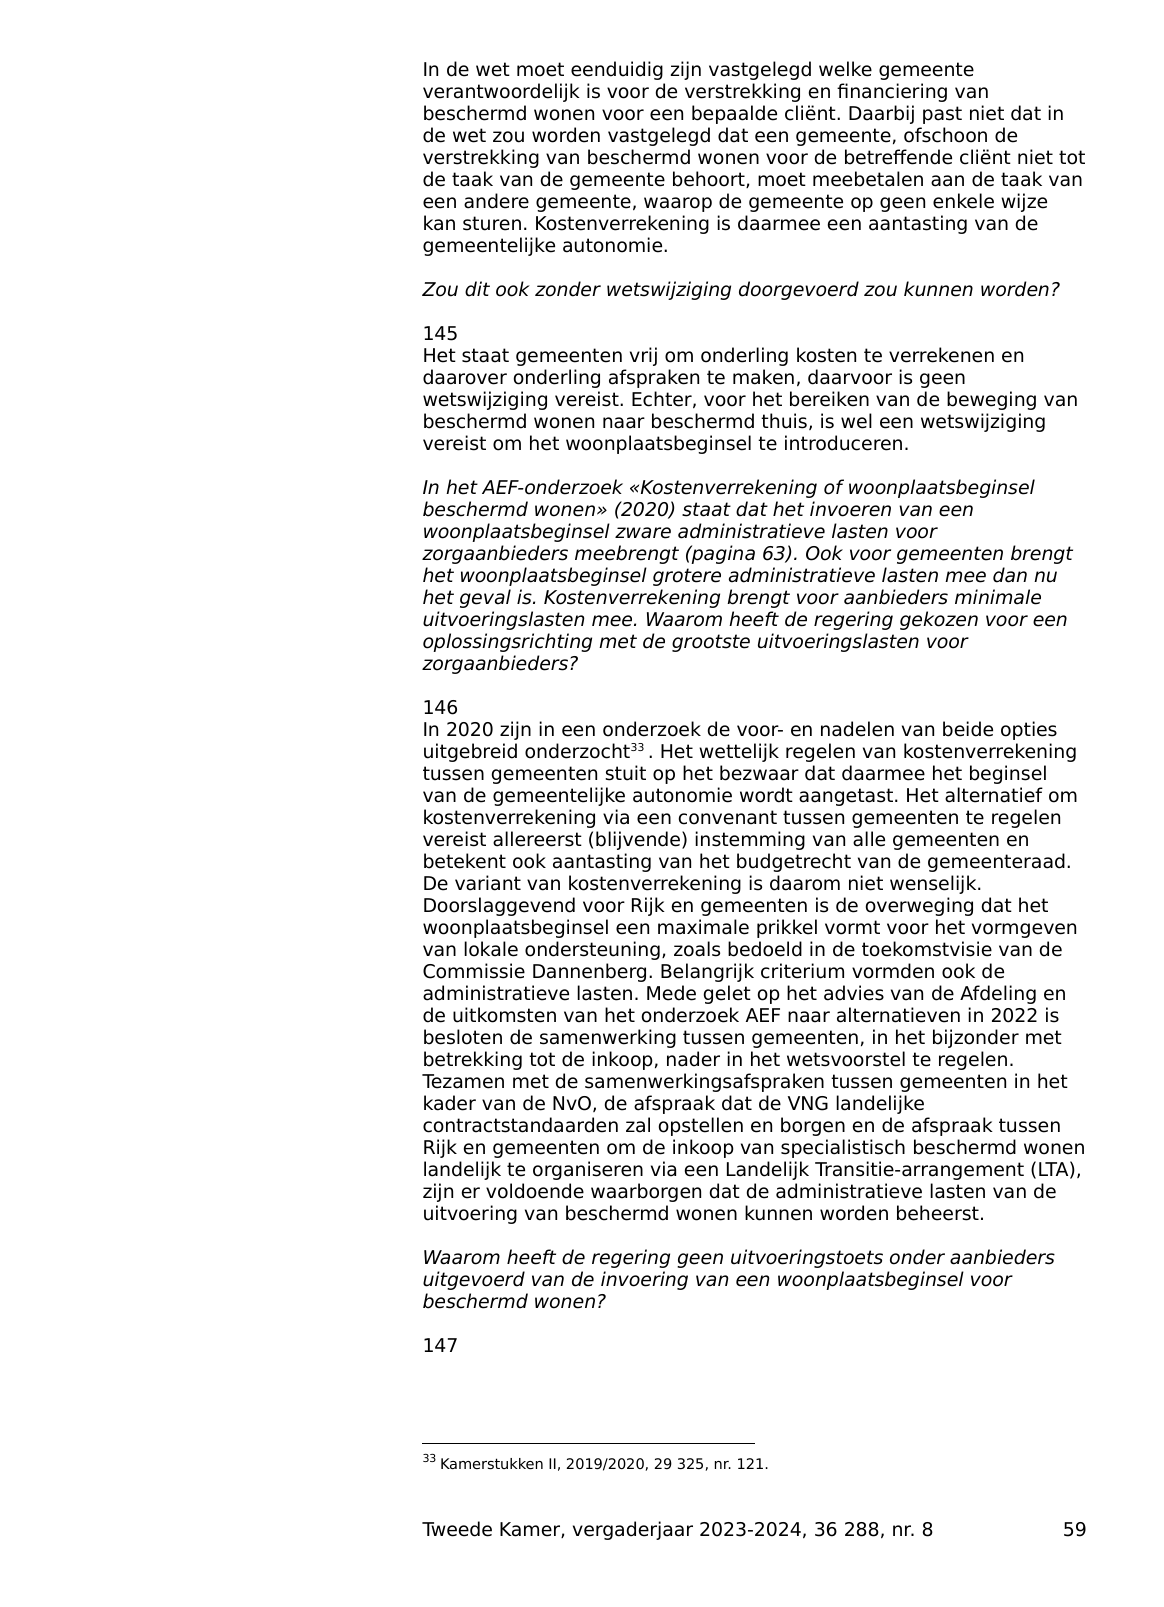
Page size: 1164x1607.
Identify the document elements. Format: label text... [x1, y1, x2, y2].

text 147 [422, 1335, 1087, 1357]
text Het staat gemeenten vrij om onderling kosten te verrekenen en daarover onderling afspraken te maken, daarvoor is geen wetswijziging vereist. Echter, voor het bereiken van de beweging van beschermd wonen naar beschermd thuis, is wel een wetswijziging vereist om het woonplaatsbeginsel te introduceren. [422, 345, 1087, 455]
text In 2020 zijn in een onderzoek de voor- en nadelen van beide opties uitgebreid onderzocht. Het wettelijk regelen van kostenverrekening tussen gemeenten stuit op het bezwaar dat daarmee het beginsel van de gemeentelijke autonomie wordt aangetast. Het alternatief om kostenverrekening via een convenant tussen gemeenten te regelen vereist allereerst (blijvende) instemming van alle gemeenten en betekent ook aantasting van het budgetrecht van de gemeenteraad. De variant van kostenverrekening is daarom niet wenselijk. Doorslaggevend voor Rijk en gemeenten is de overweging dat het woonplaatsbeginsel een maximale prikkel vormt voor het vormgeven van lokale ondersteuning, zoals bedoeld in de toekomstvisie van de Commissie Dannenberg. Belangrijk criterium vormden ook de administratieve lasten. Mede gelet op het advies van de Afdeling en de uitkomsten van het onderzoek AEF naar alternatieven in 2022 is besloten de samenwerking tussen gemeenten, in het bijzonder met betrekking tot de inkoop, nader in het wetsvoorstel te regelen. Tezamen met de samenwerkingsafspraken tussen gemeenten in het kader van de NvO, de afspraak dat de VNG landelijke contractstandaarden zal opstellen en borgen en de afspraak tussen Rijk en gemeenten om de inkoop van specialistisch beschermd wonen landelijk te organiseren via een Landelijk Transitie-arrangement (LTA), zijn er voldoende waarborgen dat de administratieve lasten van de uitvoering van beschermd wonen kunnen worden beheerst. [422, 719, 1087, 1225]
text Zou dit ook zonder wetswijziging doorgevoerd zou kunnen worden? [422, 279, 1087, 301]
text Waarom heeft de regering geen uitvoeringstoets onder aanbieders uitgevoerd van de invoering van een woonplaatsbeginsel voor beschermd wonen? [422, 1247, 1087, 1313]
text In het AEF-onderzoek «Kostenverrekening of woonplaatsbeginsel beschermd wonen» (2020) staat dat het invoeren van een woonplaatsbeginsel zware administratieve lasten voor zorgaanbieders meebrengt (pagina 63). Ook voor gemeenten brengt het woonplaatsbeginsel grotere administratieve lasten mee dan nu het geval is. Kostenverrekening brengt voor aanbieders minimale uitvoeringslasten mee. Waarom heeft de regering gekozen voor een oplossingsrichting met de grootste uitvoeringslasten voor zorgaanbieders? [422, 477, 1087, 675]
text In de wet moet eenduidig zijn vastgelegd welke gemeente verantwoordelijk is voor de verstrekking en financiering van beschermd wonen voor een bepaalde cliënt. Daarbij past niet dat in de wet zou worden vastgelegd dat een gemeente, ofschoon de verstrekking van beschermd wonen voor de betreffende cliënt niet tot de taak van de gemeente behoort, moet meebetalen aan de taak van een andere gemeente, waarop de gemeente op geen enkele wijze kan sturen. Kostenverrekening is daarmee een aantasting van de gemeentelijke autonomie. [422, 59, 1087, 257]
text 145 [422, 323, 1087, 345]
text Kamerstukken II, 2019/2020, 29 325, nr. 121. [422, 1452, 1087, 1474]
text 146 [422, 697, 1087, 719]
